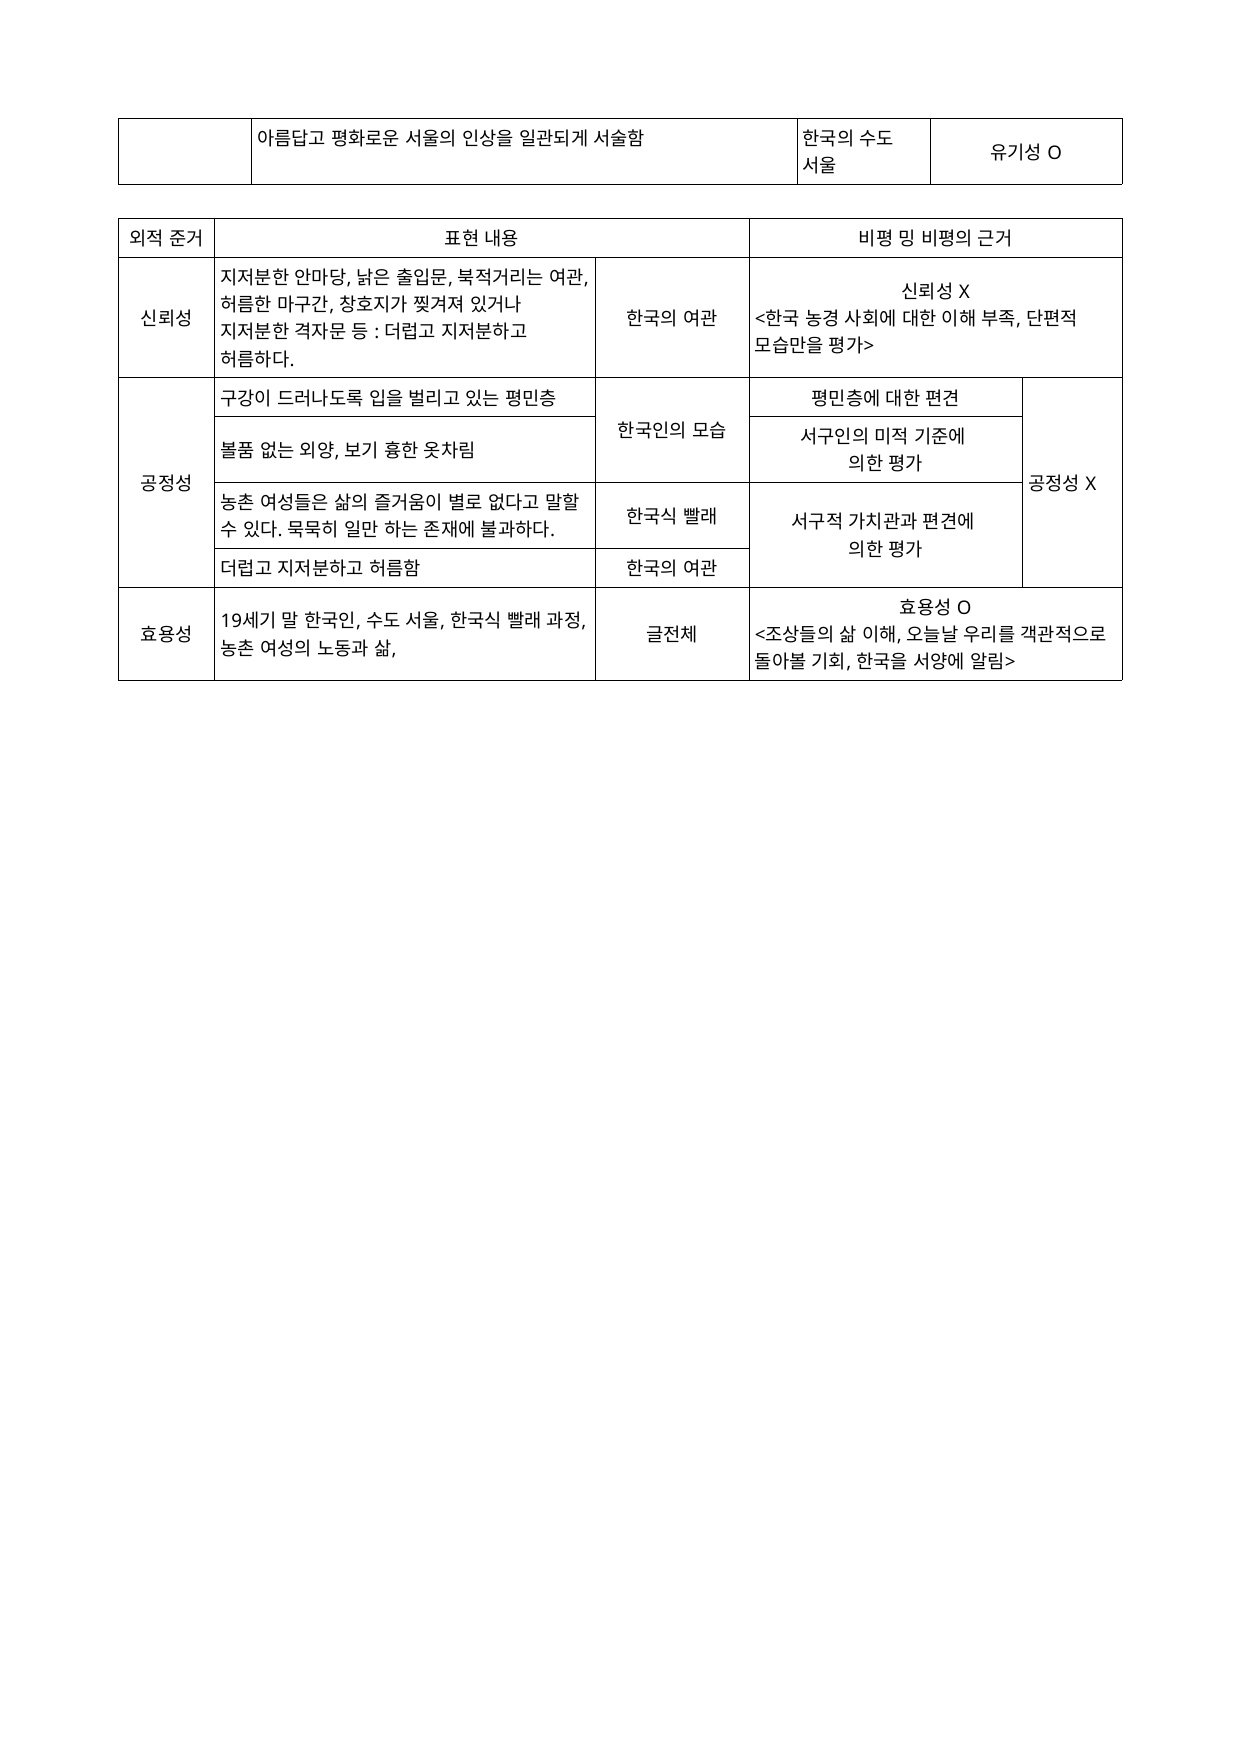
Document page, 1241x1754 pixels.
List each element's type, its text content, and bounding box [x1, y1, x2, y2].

table_cell 서구적 가치관과 편견에 의한 평가 [750, 483, 1022, 587]
table_cell 더럽고 지저분하고 허름함 [215, 549, 595, 587]
table_cell 한국의 여관 [596, 549, 749, 587]
table_cell 공정성 X [1023, 378, 1122, 587]
table_cell 농촌 여성들은 삶의 즐거움이 별로 없다고 말할 수 있다. 묵묵히 일만 하는 존재에 불과하다. [215, 483, 595, 548]
table_cell [119, 119, 251, 184]
table_cell 볼품 없는 외양, 보기 흉한 옷차림 [215, 417, 595, 482]
table_cell 공정성 [119, 378, 214, 587]
table_cell 효용성 [119, 588, 214, 680]
table_cell 평민층에 대한 편견 [750, 378, 1022, 416]
table_header 외적 준거 [119, 219, 214, 257]
table_cell 지저분한 안마당, 낡은 출입문, 북적거리는 여관, 허름한 마구간, 창호지가 찢겨져 있거나 지저분한 격자문 등 : 더럽고 지저분하고 허름하다. [215, 258, 595, 377]
table_cell 서구인의 미적 기준에 의한 평가 [750, 417, 1022, 482]
table_header 표현 내용 [215, 219, 749, 257]
table_cell 글전체 [596, 588, 749, 680]
table_cell 신뢰성 [119, 258, 214, 377]
table_cell 19세기 말 한국인, 수도 서울, 한국식 빨래 과정, 농촌 여성의 노동과 삶, [215, 588, 595, 680]
table_cell 한국의 여관 [596, 258, 749, 377]
table_cell 한국인의 모습 [596, 378, 749, 482]
table_cell 구강이 드러나도록 입을 벌리고 있는 평민층 [215, 378, 595, 416]
table_header 비평 밍 비평의 근거 [750, 219, 1122, 257]
table_cell 신뢰성 X <한국 농경 사회에 대한 이해 부족, 단편적 모습만을 평가> [750, 258, 1122, 377]
table_cell 한국의 수도 서울 [798, 119, 930, 184]
table_cell 한국식 빨래 [596, 483, 749, 548]
table_cell 유기성 O [931, 119, 1122, 184]
table_cell 효용성 O <조상들의 삶 이해, 오늘날 우리를 객관적으로 돌아볼 기회, 한국을 서양에 알림> [750, 588, 1122, 680]
table_cell 아름답고 평화로운 서울의 인상을 일관되게 서술함 [252, 119, 797, 184]
